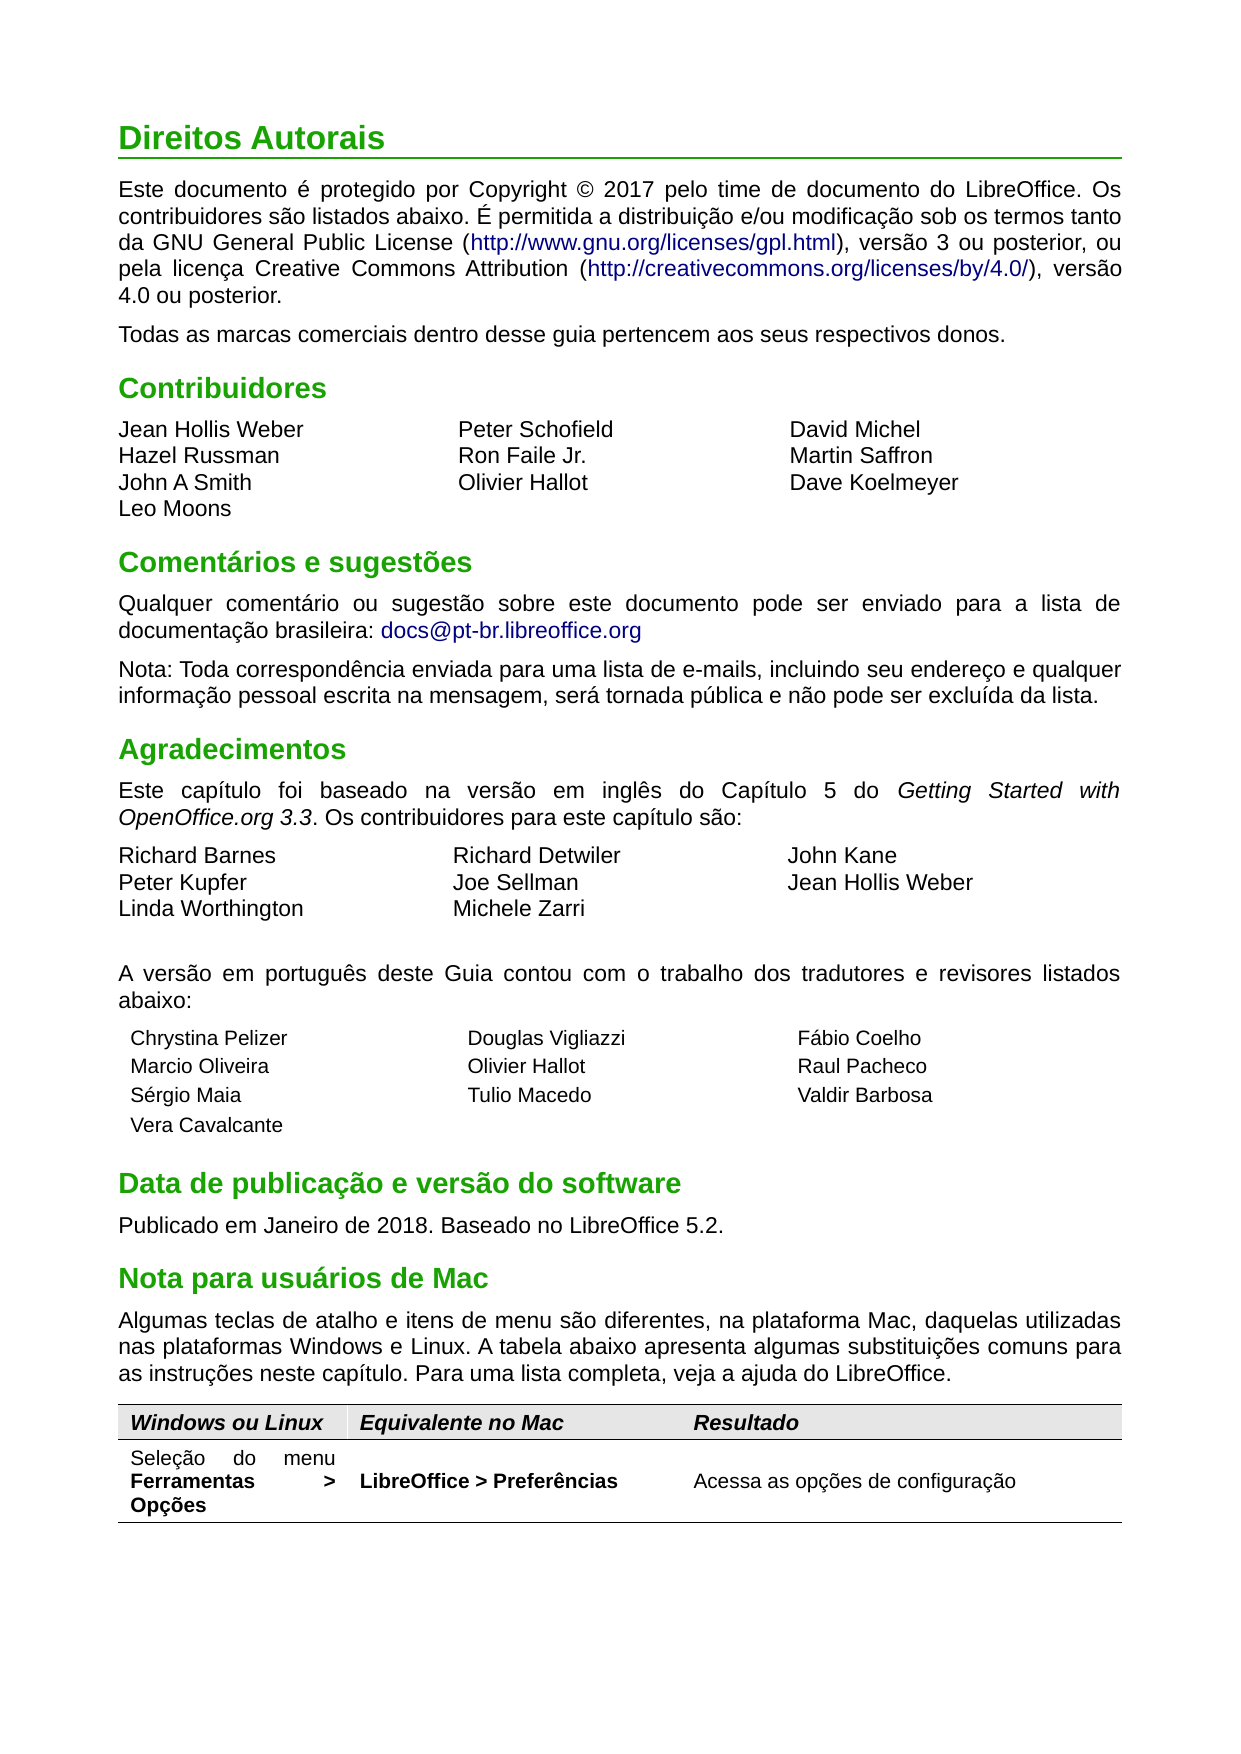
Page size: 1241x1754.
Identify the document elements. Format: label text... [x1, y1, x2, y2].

table_header John Kane [788, 843, 1122, 869]
table_cell Leo Moons [118, 495, 458, 521]
table_header Richard Barnes [118, 843, 453, 869]
table_header Windows ou Linux [118, 1405, 347, 1439]
table_cell Valdir Barbosa [786, 1083, 1123, 1112]
table_cell Vera Cavalcante [118, 1113, 455, 1143]
table_cell Hazel Russman [118, 442, 458, 469]
table_cell [786, 1113, 1123, 1143]
table_cell Tulio Macedo [455, 1083, 786, 1112]
subtitle Agradecimentos [118, 732, 1122, 765]
table_header Jean Hollis Weber [118, 416, 458, 442]
table_cell [788, 895, 1122, 921]
text Todas as marcas comerciais dentro desse guia pertencem aos seus respectivos donos. [118, 321, 1122, 347]
table_header Richard Detwiler [453, 843, 787, 869]
table_cell Raul Pacheco [786, 1054, 1123, 1082]
text Publicado em Janeiro de 2018. Baseado no LibreOffice 5.2. [118, 1212, 1122, 1238]
subtitle Contribuidores [118, 371, 1122, 404]
text Nota: Toda correspondência enviada para uma lista de e-mails, incluindo seu endereço e qualquer informação pessoal escrita na mensagem, será tornada pública e não pode ser excluída da lista. [118, 656, 1122, 708]
text Este capítulo foi baseado na versão em inglês do Capítulo 5 do Getting Started with OpenOffice.org 3.3. Os contribuidores para este capítulo são: [118, 777, 1122, 830]
table_cell [789, 495, 1122, 521]
table_cell LibreOffice > Preferências [348, 1440, 681, 1522]
text Qualquer comentário ou sugestão sobre este documento pode ser enviado para a lista de documentação brasileira: docs@pt-br.libreoffice.org [118, 590, 1122, 643]
table_cell Olivier Hallot [458, 469, 789, 495]
table_cell [455, 1113, 786, 1143]
table_cell Martin Saffron [789, 442, 1122, 469]
subtitle Comentários e sugestões [118, 545, 1122, 578]
table_cell Jean Hollis Weber [788, 869, 1122, 895]
table_header Fábio Coelho [786, 1026, 1123, 1054]
table_header Equivalente no Mac [348, 1405, 681, 1439]
table_header Douglas Vigliazzi [455, 1026, 786, 1054]
text A versão em português deste Guia contou com o trabalho dos tradutores e revisores listados abaixo: [118, 960, 1122, 1013]
table_cell Dave Koelmeyer [789, 469, 1122, 495]
table_cell Seleção do menu Ferramentas > Opções [118, 1440, 347, 1522]
table_cell Olivier Hallot [455, 1054, 786, 1082]
table_cell Joe Sellman [453, 869, 787, 895]
table_cell Ron Faile Jr. [458, 442, 789, 469]
subtitle Nota para usuários de Mac [118, 1262, 1122, 1295]
table_header Chrystina Pelizer [118, 1026, 455, 1054]
text Algumas teclas de atalho e itens de menu são diferentes, na plataforma Mac, daquelas utilizadas nas plataformas Windows e Linux. A tabela abaixo apresenta algumas substituições comuns para as instruções neste capítulo. Para uma lista completa, veja a ajuda do LibreOffice. [118, 1307, 1122, 1386]
table_cell Linda Worthington [118, 895, 453, 921]
table_header Peter Schofield [458, 416, 789, 442]
table_cell Marcio Oliveira [118, 1054, 455, 1082]
table_cell Michele Zarri [453, 895, 787, 921]
table_cell [458, 495, 789, 521]
table_header David Michel [789, 416, 1122, 442]
table_cell John A Smith [118, 469, 458, 495]
table_cell Peter Kupfer [118, 869, 453, 895]
table_header Resultado [681, 1405, 1122, 1439]
table_cell Acessa as opções de configuração [681, 1440, 1122, 1522]
text Este documento é protegido por Copyright © 2017 pelo time de documento do LibreOffice. Os contribuidores são listados abaixo. É permitida a distribuição e/ou modificação sob os termos tanto da GNU General Public License (http://www.gnu.org/licenses/gpl.html), versão 3 ou posterior, ou pela licença Creative Commons Attribution (http://creativecommons.org/licenses/by/4.0/), versão 4.0 ou posterior. [118, 176, 1122, 308]
subtitle Direitos Autorais [118, 118, 1122, 157]
table_cell Sérgio Maia [118, 1083, 455, 1112]
subtitle Data de publicação e versão do software [118, 1166, 1122, 1200]
